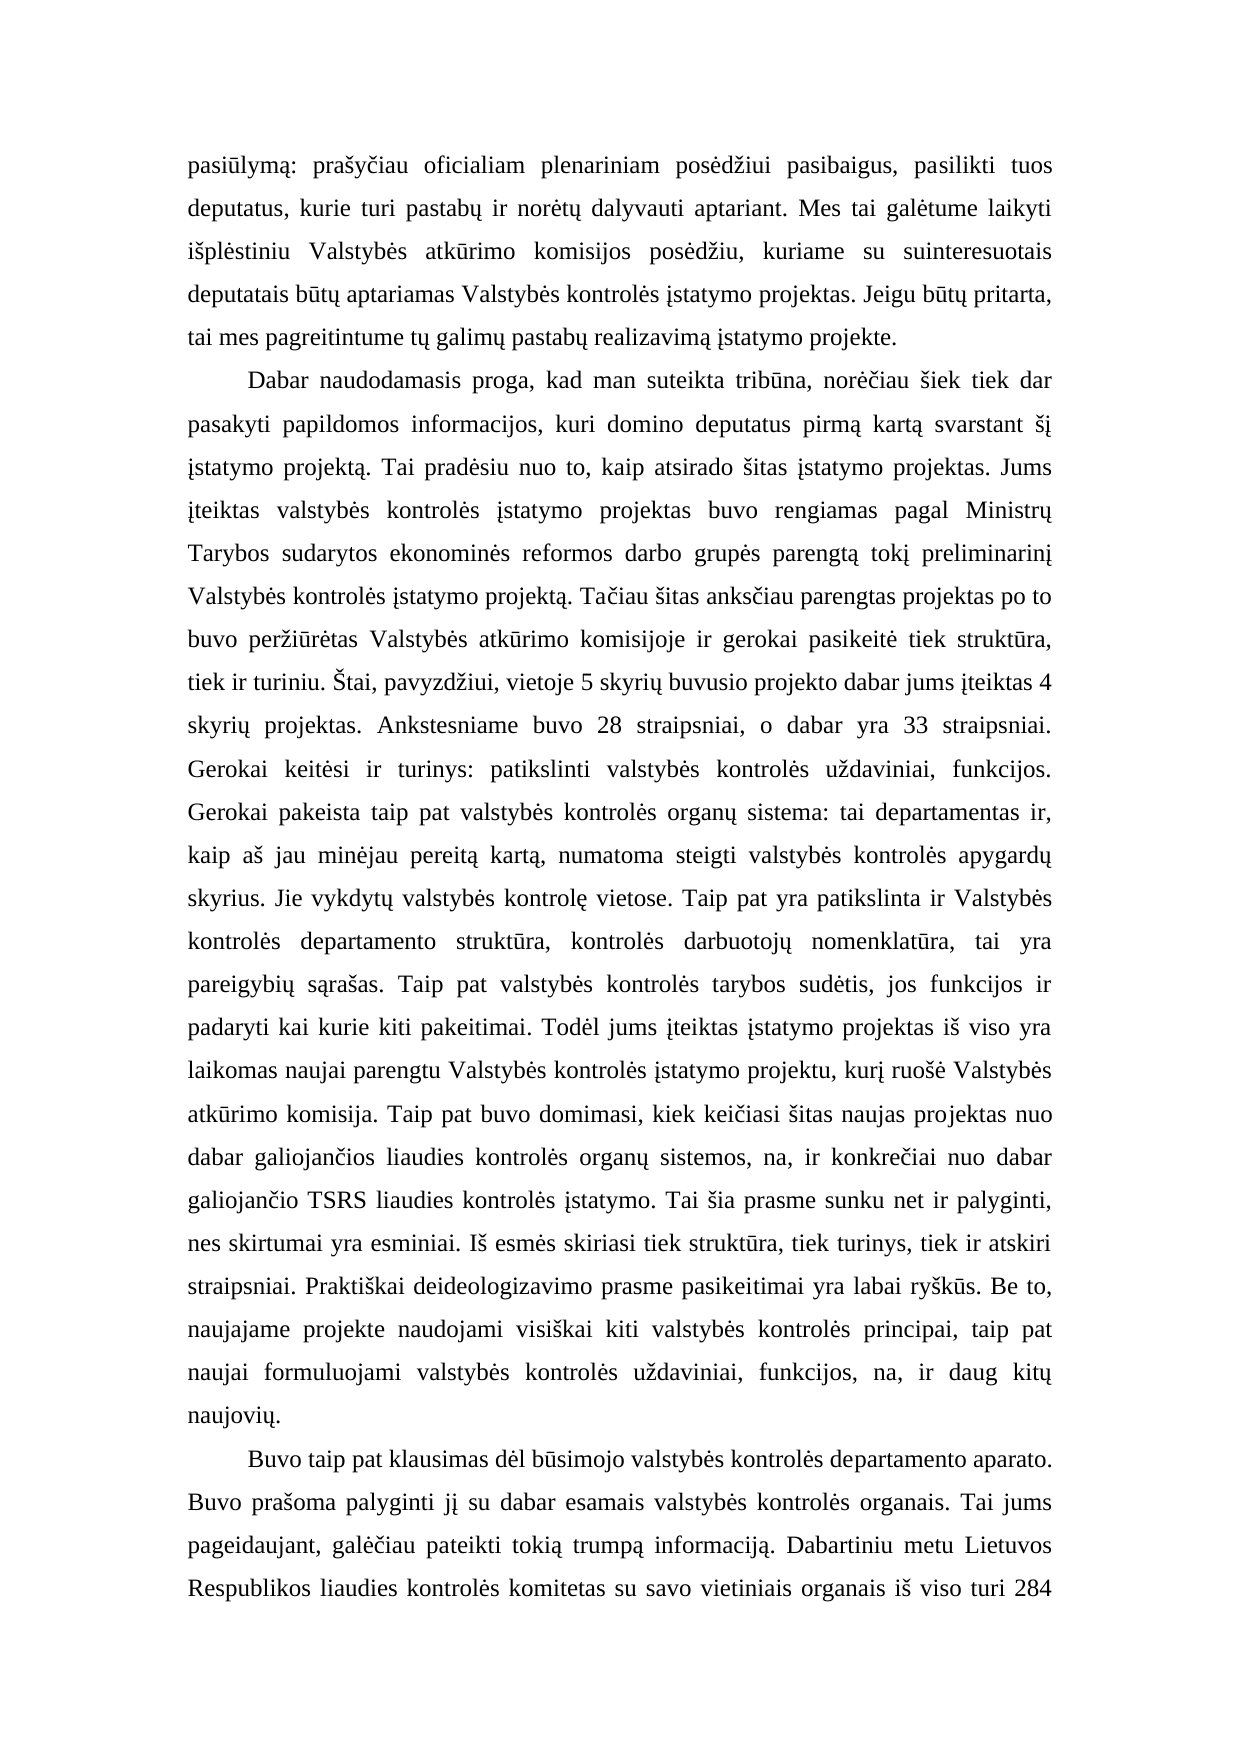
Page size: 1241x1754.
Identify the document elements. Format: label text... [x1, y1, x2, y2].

text pasiūlymą: prašyčiau oficialiam plenariniam posėdžiui pasibaigus, pa­silikti tuos deputatus, kurie turi pastabų ir norėtų dalyvauti aptariant. Mes tai galėtume laikyti išplėstiniu Valstybės atkūrimo komisijos posėdžiu, kuriame su suinteresuotais deputatais būtų aptariamas Valstybės kontrolės įstatymo projektas. Jeigu būtų pritarta, tai mes pagreitintume tų galimų pastabų realizavimą įstatymo projekte. [187, 150, 1053, 351]
text Dabar naudodamasis proga, kad man suteikta tribūna, norėčiau šiek tiek dar pasakyti papildomos informacijos, kuri domino deputatus pirmą kartą svarstant šį įstatymo projektą. Tai pradėsiu nuo to, kaip atsirado šitas įstatymo projektas. Jums įteiktas valstybės kontrolės įstatymo projektas buvo rengiamas pagal Ministrų Tarybos sudarytos ekonominės reformos darbo grupės parengtą tokį preliminarinį Valstybės kontrolės įstatymo projektą. Ta­čiau šitas anksčiau parengtas projektas po to buvo peržiūrėtas Valstybės atkūrimo komisijoje ir gerokai pasikeitė tiek struktūra, tiek ir turiniu. Štai, pavyzdžiui, vietoje 5 skyrių buvusio projekto dabar jums įteiktas 4 skyrių projektas. Ankstesniame buvo 28 straipsniai, o dabar yra 33 straipsniai. Gerokai keitėsi ir turinys: patikslinti valstybės kontrolės uždaviniai, funkcijos. Gerokai pakeista taip pat valstybės kontrolės organų sistema: tai departamentas ir, kaip aš jau minėjau pereitą kartą, numatoma steigti valstybės kontrolės apygardų skyrius. Jie vykdytų valstybės kont­rolę vietose. Taip pat yra patikslinta ir Valstybės kontrolės departamento struktūra, kontrolės darbuotojų nomenklatūra, tai yra pareigybių sąrašas. Taip pat valstybės kontrolės tarybos sudėtis, jos funkcijos ir padaryti kai kurie kiti pakeitimai. Todėl jums įteiktas įstatymo projektas iš viso yra laikomas naujai parengtu Valstybės kontrolės įstatymo projektu, kurį ruošė Valstybės atkūrimo komisija. Taip pat buvo domimasi, kiek keičiasi šitas naujas pro­jektas nuo dabar galiojančios liaudies kontrolės organų sistemos, na, ir konkrečiai nuo dabar galiojančio TSRS liaudies kontrolės įstatymo. Tai šia prasme sunku net ir palyginti, nes skirtumai yra esminiai. Iš esmės skiriasi tiek struktūra, tiek turinys, tiek ir atskiri straipsniai. Praktiškai deideologizavimo prasme pasikei­timai yra labai ryškūs. Be to, naujajame projekte naudojami vi­siškai kiti valstybės kontrolės principai, taip pat naujai formu­luojami valstybės kontrolės uždaviniai, funkcijos, na, ir daug kitų naujovių. [187, 366, 1053, 1429]
text Buvo taip pat klausimas dėl būsimojo valstybės kontrolės de­partamento aparato. Buvo prašoma palyginti jį su dabar esamais valstybės kontrolės organais. Tai jums pageidaujant, galėčiau pa­teikti tokią trumpą informaciją. Dabartiniu metu Lietuvos Res­publikos liaudies kontrolės komitetas su savo vietiniais organais iš viso turi 284 [187, 1444, 1053, 1602]
